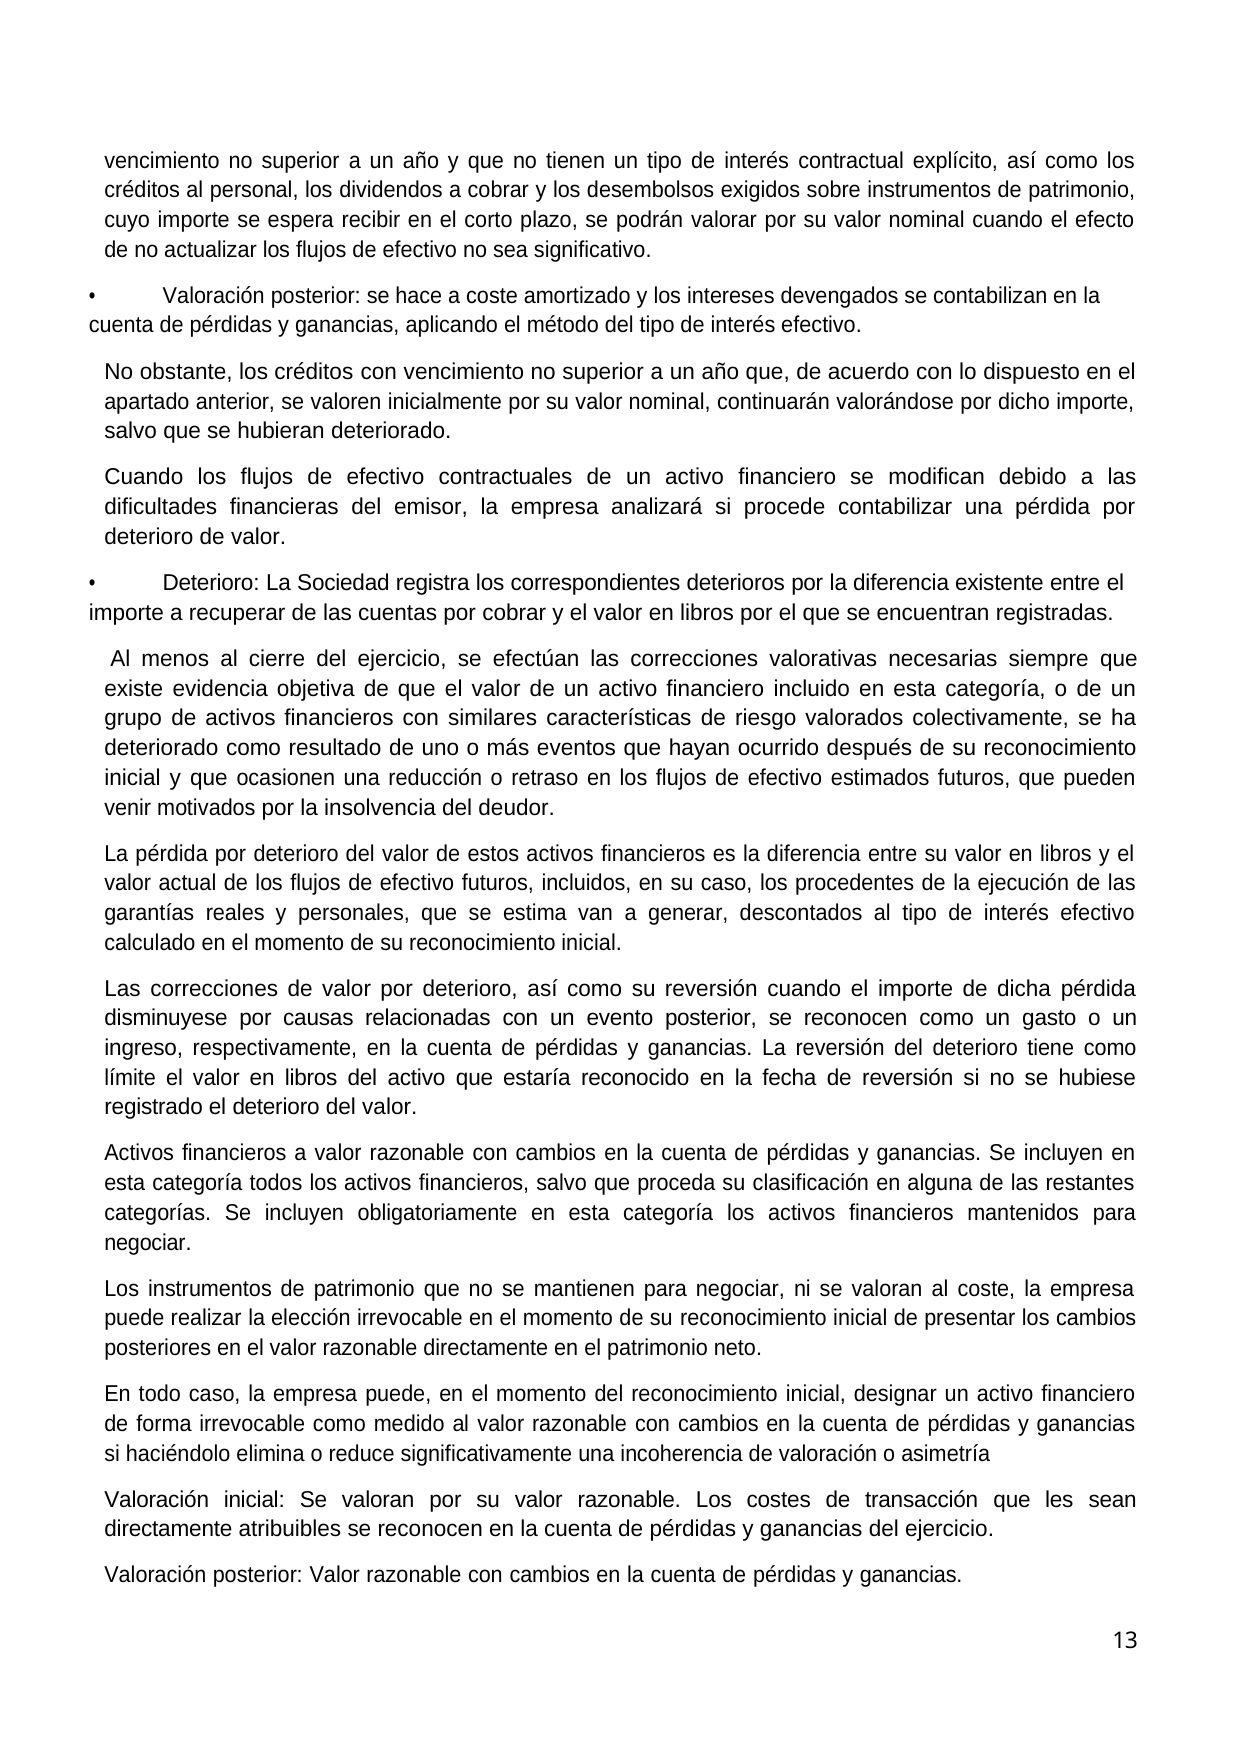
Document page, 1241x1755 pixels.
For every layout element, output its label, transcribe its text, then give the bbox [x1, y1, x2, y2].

list Deterioro: La Sociedad registra los correspondientes deterioros por la diferencia existente entre el importe a recuperar de las cuentas por cobrar y el valor en libros por el que se encuentran registradas. [88, 569, 1137, 625]
text Las correcciones de valor por deterioro, así como su reversión cuando el importe de dicha pérdida disminuyese por causas relacionadas con un evento posterior, se reconocen como un gasto o un ingreso, respectivamente, en la cuenta de pérdidas y ganancias. La reversión del deterioro tiene como límite el valor en libros del activo que estaría reconocido en la fecha de reversión si no se hubiese registrado el deterioro del valor. [104, 974, 1137, 1120]
text La pérdida por deterioro del valor de estos activos financieros es la diferencia entre su valor en libros y el valor actual de los flujos de efectivo futuros, incluidos, en su caso, los procedentes de la ejecución de las garantías reales y personales, que se estima van a generar, descontados al tipo de interés efectivo calculado en el momento de su reconocimiento inicial. [104, 839, 1136, 955]
text Valoración inicial: Se valoran por su valor razonable. Los costes de transacción que les sean directamente atribuibles se reconocen en la cuenta de pérdidas y ganancias del ejercicio. [104, 1486, 1137, 1542]
text Valoración posterior: Valor razonable con cambios en la cuenta de pérdidas y ganancias. [104, 1561, 1196, 1588]
text Activos financieros a valor razonable con cambios en la cuenta de pérdidas y ganancias. Se incluyen en esta categoría todos los activos financieros, salvo que proceda su clasificación en alguna de las restantes categorías. Se incluyen obligatoriamente en esta categoría los activos financieros mantenidos para negociar. [104, 1139, 1137, 1255]
list Valoración posterior: se hace a coste amortizado y los intereses devengados se contabilizan en la cuenta de pérdidas y ganancias, aplicando el método del tipo de interés efectivo. [88, 282, 1136, 338]
text vencimiento no superior a un año y que no tienen un tipo de interés contractual explícito, así como los créditos al personal, los dividendos a cobrar y los desembolsos exigidos sobre instrumentos de patrimonio, cuyo importe se espera recibir en el corto plazo, se podrán valorar por su valor nominal cuando el efecto de no actualizar los flujos de efectivo no sea significativo. [104, 147, 1137, 262]
text No obstante, los créditos con vencimiento no superior a un año que, de acuerdo con lo dispuesto en el apartado anterior, se valoren inicialmente por su valor nominal, continuarán valorándose por dicho importe, salvo que se hubieran deteriorado. [104, 358, 1136, 444]
text Los instrumentos de patrimonio que no se mantienen para negociar, ni se valoran al coste, la empresa puede realizar la elección irrevocable en el momento de su reconocimiento inicial de presentar los cambios posteriores en el valor razonable directamente en el patrimonio neto. [104, 1274, 1137, 1360]
text Al menos al cierre del ejercicio, se efectúan las correcciones valorativas necesarias siempre que existe evidencia objetiva de que el valor de un activo financiero incluido en esta categoría, o de un grupo de activos financieros con similares características de riesgo valorados colectivamente, se ha deteriorado como resultado de uno o más eventos que hayan ocurrido después de su reconocimiento inicial y que ocasionen una reducción o retraso en los flujos de efectivo estimados futuros, que pueden venir motivados por la insolvencia del deudor. [104, 645, 1137, 820]
text En todo caso, la empresa puede, en el momento del reconocimiento inicial, designar un activo financiero de forma irrevocable como medido al valor razonable con cambios en la cuenta de pérdidas y ganancias si haciéndolo elimina o reduce significativamente una incoherencia de valoración o asimetría [104, 1380, 1136, 1466]
text Cuando los flujos de efectivo contractuales de un activo financiero se modifican debido a las dificultades financieras del emisor, la empresa analizará si procede contabilizar una pérdida por deterioro de valor. [104, 463, 1136, 549]
